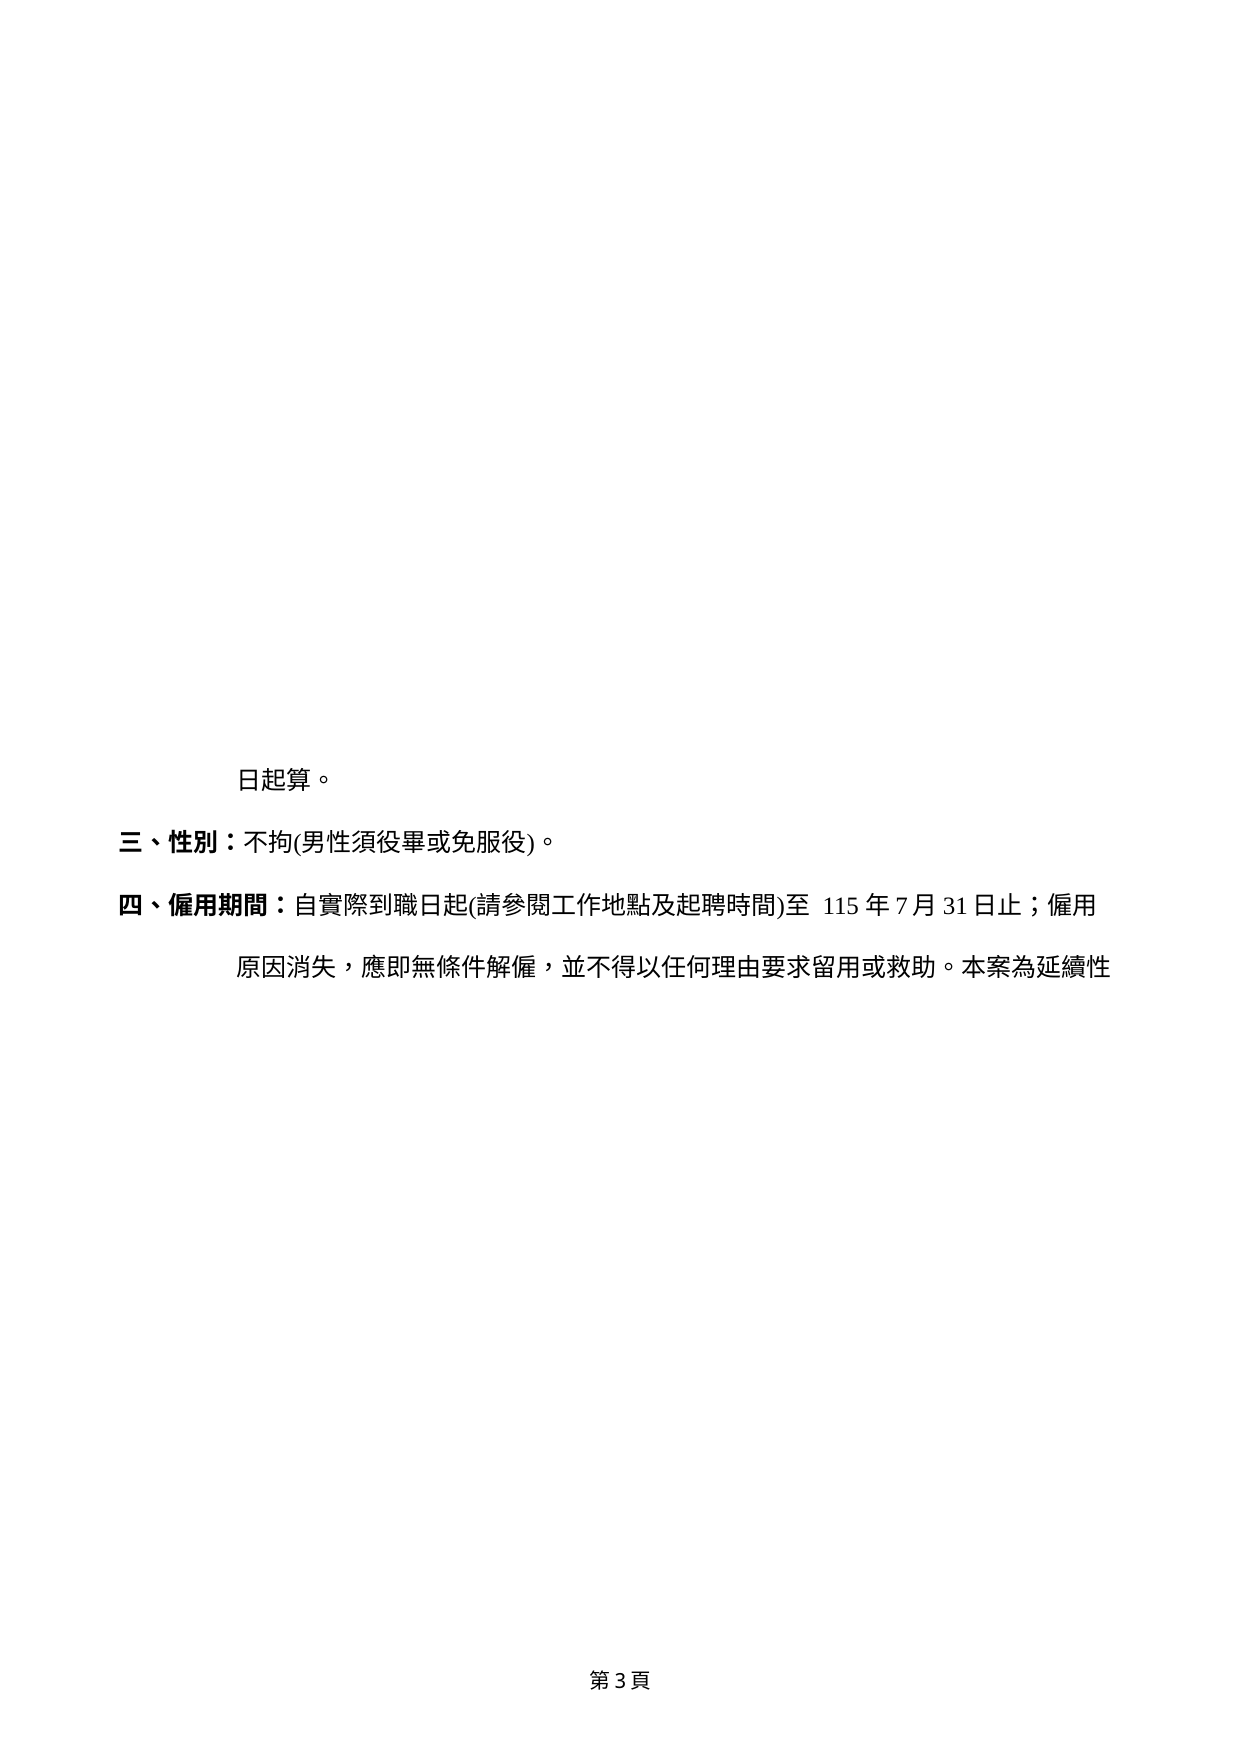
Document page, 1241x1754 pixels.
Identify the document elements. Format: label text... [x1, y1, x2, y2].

text 四、僱用期間：自實際到職日起(請參閱工作地點及起聘時間)至 115 年7月31日止；僱用原因消失，應即無條件解僱，並不得以任何理由要求留用或救助。本案為延續性 [118, 862, 1122, 987]
text 日起算。 [118, 737, 1122, 799]
text 三、性別：不拘(男性須役畢或免服役)。 [118, 799, 1122, 862]
